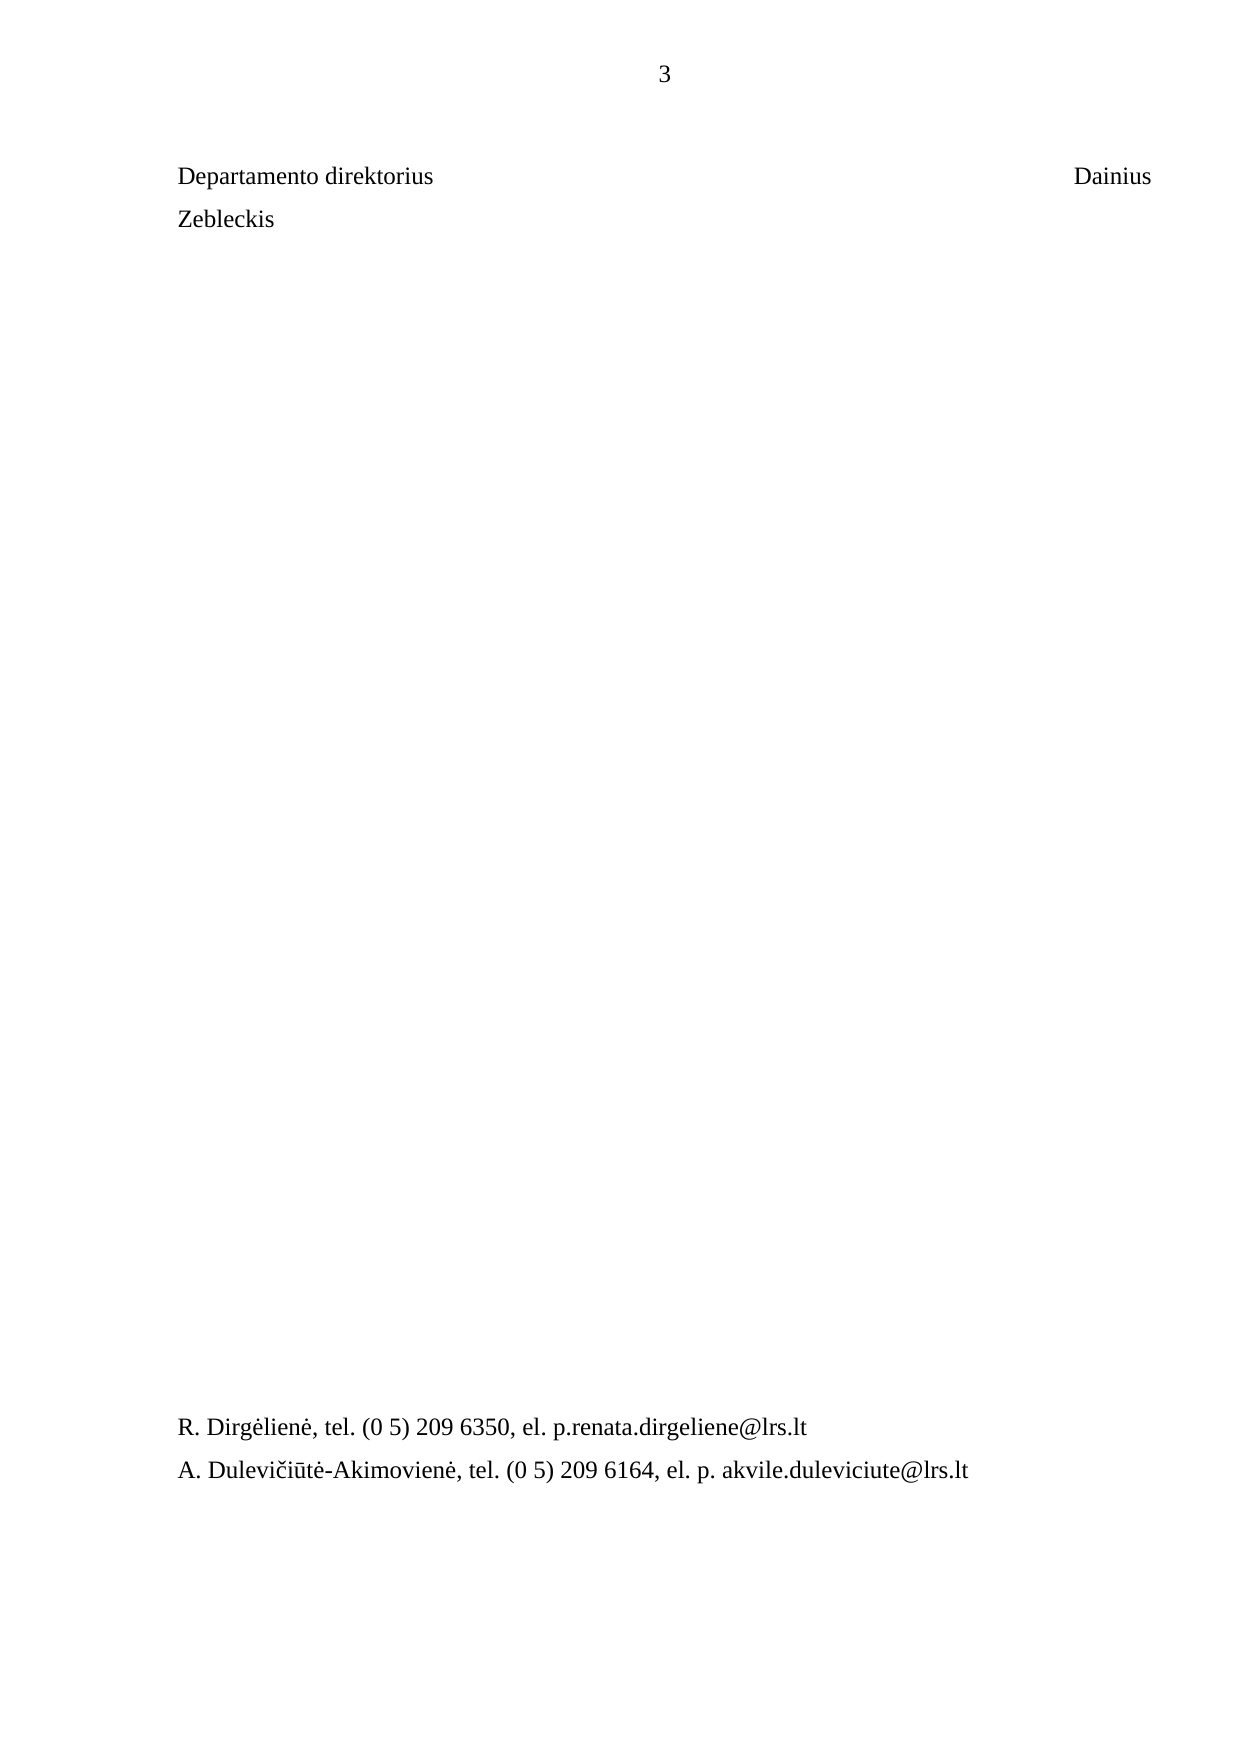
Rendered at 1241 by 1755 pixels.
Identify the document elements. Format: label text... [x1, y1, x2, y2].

text Departamento direktorius Dainius Zebleckis [177, 161, 1152, 233]
text A. Dulevičiūtė-Akimovienė, tel. (0 5) 209 6164, el. p. akvile.duleviciute@lrs.lt [177, 1455, 1152, 1484]
text R. Dirgėlienė, tel. (0 5) 209 6350, el. p.renata.dirgeliene@lrs.lt [177, 1412, 1152, 1441]
